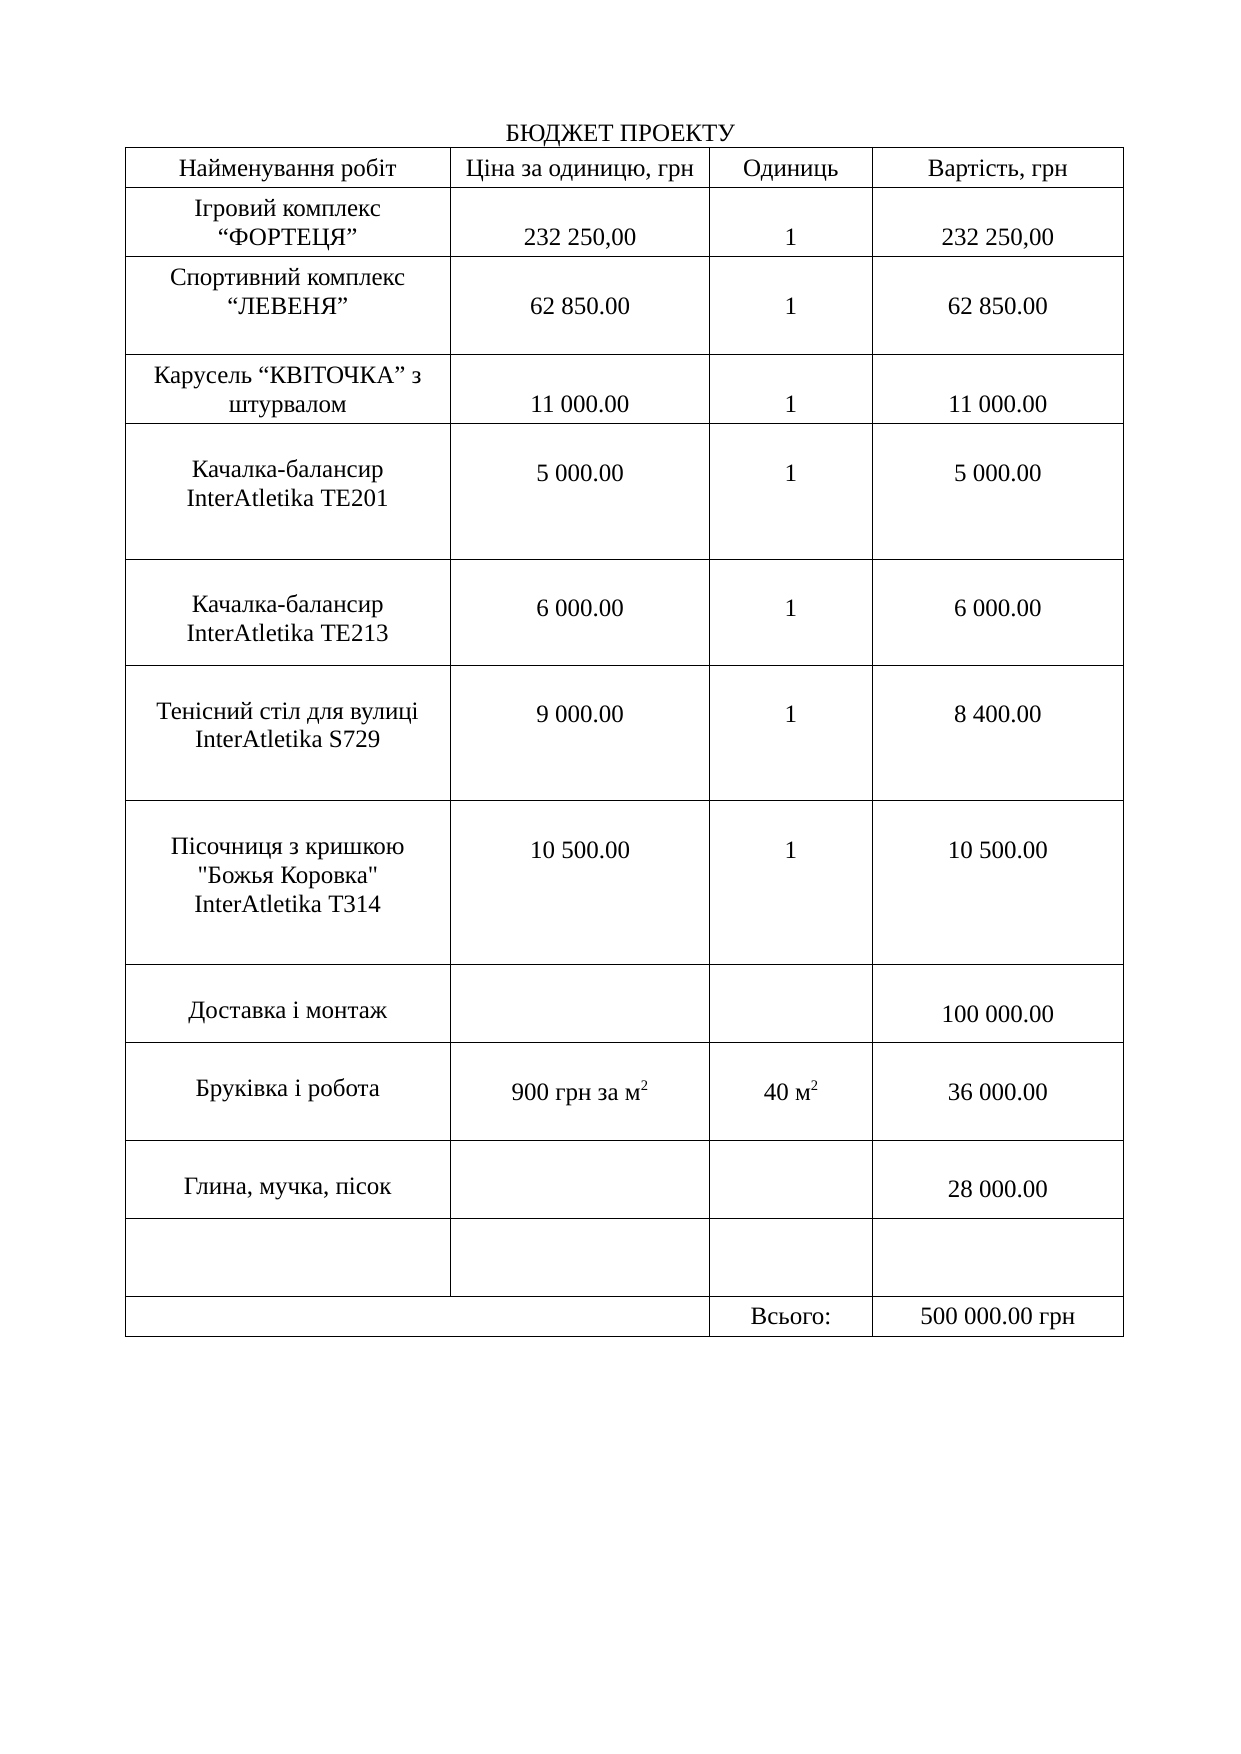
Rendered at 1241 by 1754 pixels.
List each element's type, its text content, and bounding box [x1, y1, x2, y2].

table_cell 5 000.00 [873, 424, 1123, 558]
table_cell Спортивний комплекс “ЛЕВЕНЯ” [126, 257, 450, 354]
table_cell 1 [710, 355, 872, 423]
table_cell 232 250,00 [873, 188, 1123, 256]
table_cell 9 000.00 [451, 666, 709, 800]
table_cell Пісочниця з кришкою "Божья Коровка" InterAtletika Т314 [126, 801, 450, 964]
table_cell 500 000.00 грн [873, 1297, 1123, 1336]
table_cell [710, 965, 872, 1042]
text БЮДЖЕТ ПРОЕКТУ [118, 118, 1122, 147]
table_cell [710, 1219, 872, 1296]
table_cell 5 000.00 [451, 424, 709, 558]
table_header Одиниць [710, 148, 872, 187]
table_cell 10 500.00 [451, 801, 709, 964]
table_cell Глина, мучка, пісок [126, 1141, 450, 1218]
table_header Найменування робіт [126, 148, 450, 187]
table_cell 6 000.00 [451, 560, 709, 665]
table_cell 36 000.00 [873, 1043, 1123, 1140]
table_cell Качалка-балансир InterAtletika ТЕ201 [126, 424, 450, 558]
table_header Ціна за одиницю, грн [451, 148, 709, 187]
table_cell Карусель “КВІТОЧКА” з штурвалом [126, 355, 450, 423]
table_cell 62 850.00 [873, 257, 1123, 354]
table_cell 1 [710, 188, 872, 256]
table_cell 62 850.00 [451, 257, 709, 354]
table_cell 1 [710, 257, 872, 354]
table_cell 1 [710, 801, 872, 964]
table_cell 6 000.00 [873, 560, 1123, 665]
table_cell Ігровий комплекс “ФОРТЕЦЯ” [126, 188, 450, 256]
table_cell [710, 1141, 872, 1218]
table_header Вартість, грн [873, 148, 1123, 187]
table_cell 8 400.00 [873, 666, 1123, 800]
table_cell 40 м2 [710, 1043, 872, 1140]
table_cell Доставка і монтаж [126, 965, 450, 1042]
table_cell 100 000.00 [873, 965, 1123, 1042]
table_cell [873, 1219, 1123, 1296]
table_cell [451, 1219, 709, 1296]
table_cell [451, 1141, 709, 1218]
table_cell 1 [710, 666, 872, 800]
table_cell Бруківка і робота [126, 1043, 450, 1140]
table_cell 11 000.00 [451, 355, 709, 423]
table_cell [451, 965, 709, 1042]
table_cell 28 000.00 [873, 1141, 1123, 1218]
table_cell 10 500.00 [873, 801, 1123, 964]
table_cell 1 [710, 424, 872, 558]
table_cell [126, 1297, 709, 1336]
table_cell Всього: [710, 1297, 872, 1336]
table_cell 11 000.00 [873, 355, 1123, 423]
table_cell [126, 1219, 450, 1296]
table_cell 900 грн за м2 [451, 1043, 709, 1140]
table_cell Качалка-балансир InterAtletika ТЕ213 [126, 560, 450, 665]
table_cell 232 250,00 [451, 188, 709, 256]
table_cell Тенісний стіл для вулиці InterAtletika S729 [126, 666, 450, 800]
table_cell 1 [710, 560, 872, 665]
